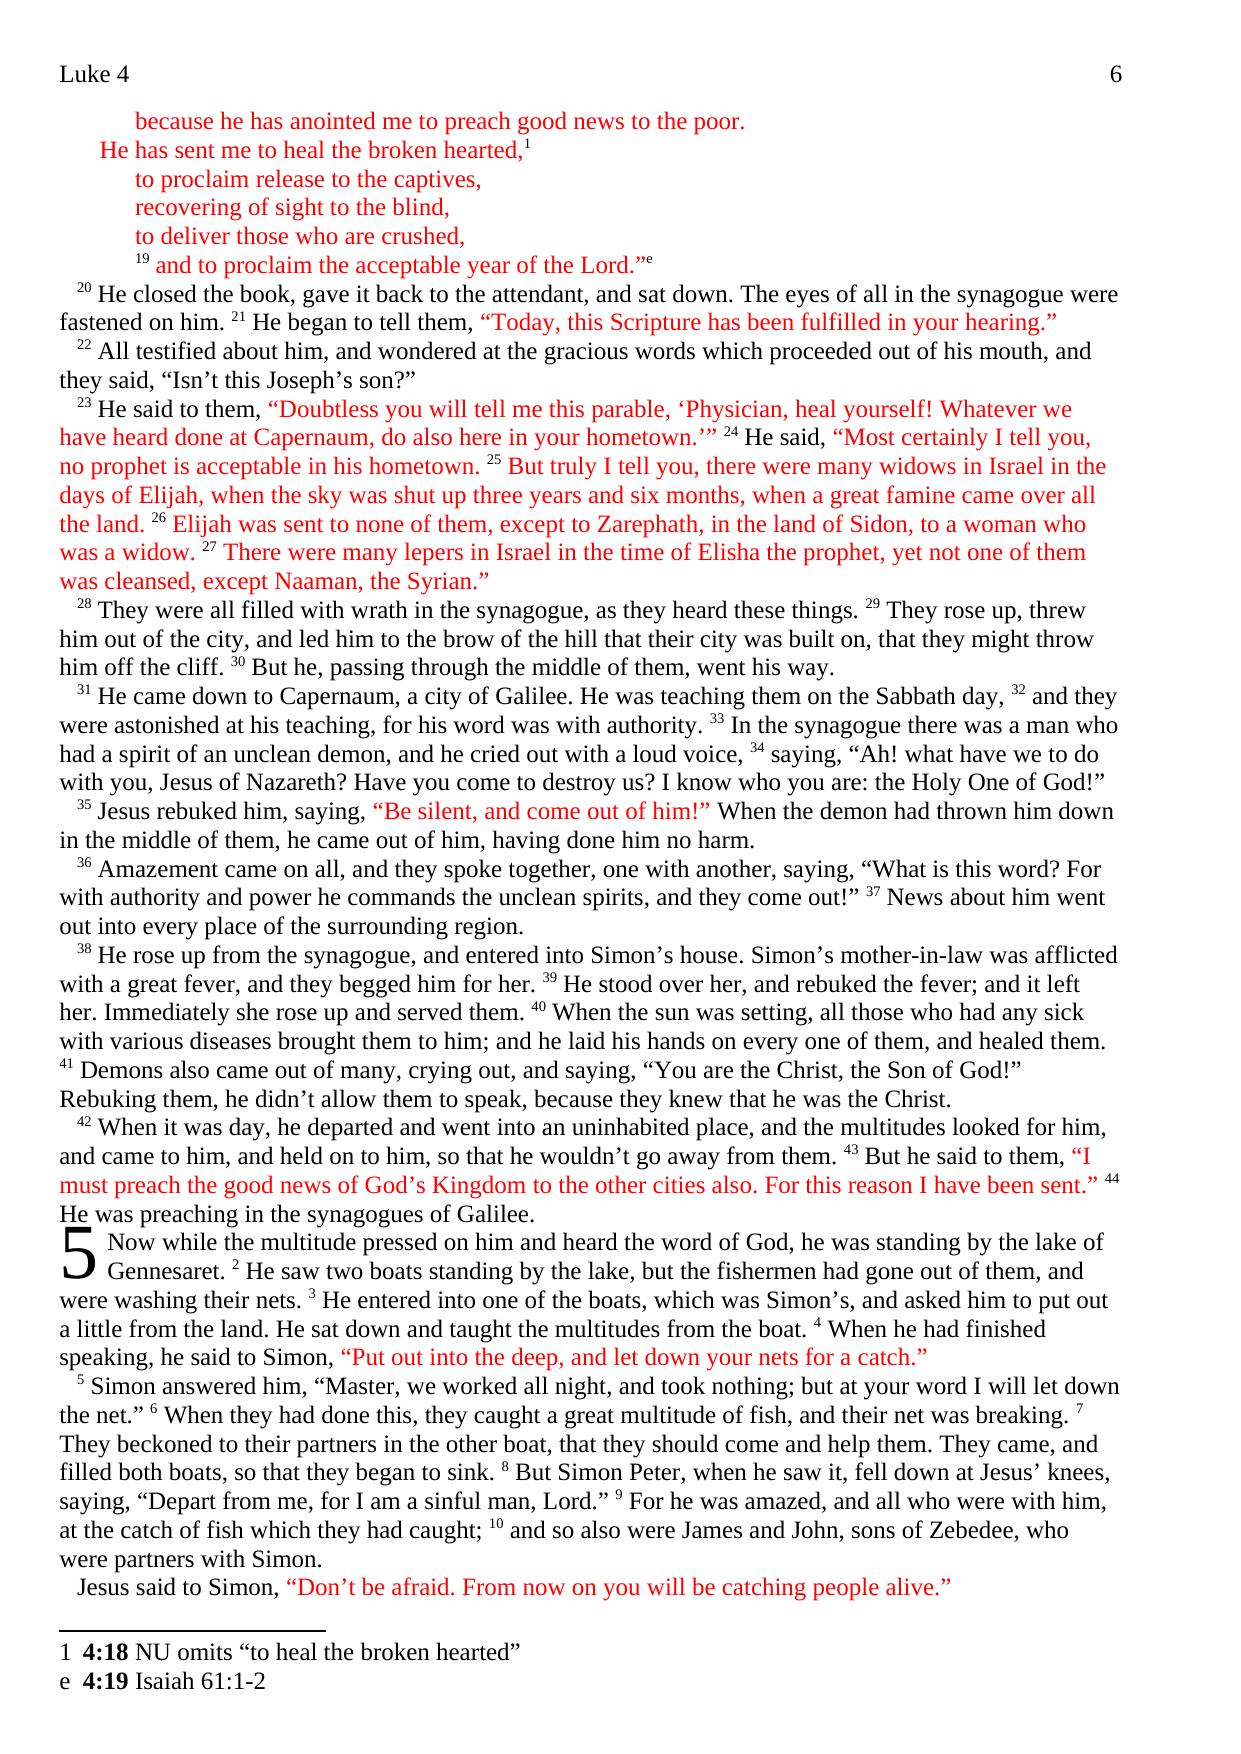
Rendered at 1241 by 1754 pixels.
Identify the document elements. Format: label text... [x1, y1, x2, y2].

text He has sent me to heal the broken hearted, [99, 135, 1122, 164]
text 38 He rose up from the synagogue, and entered into Simon’s house. Simon’s mother-in-law was afflicted with a great fever, and they begged him for her. 39 He stood over her, and rebuked the fever; and it left her. Immediately she rose up and served them. 40 When the sun was setting, all those who had any sick with various diseases brought them to him; and he laid his hands on every one of them, and healed them. 41 Demons also came out of many, crying out, and saying, “You are the Christ, the Son of God!” Rebuking them, he didn’t allow them to speak, because they knew that he was the Christ. [59, 940, 1122, 1112]
text 4:18 NU omits “to heal the broken hearted” [59, 1637, 1122, 1666]
text Jesus said to Simon, “Don’t be afraid. From now on you will be catching people alive.” [59, 1572, 1122, 1601]
text 4:19 Isaiah 61:1-2 [59, 1666, 1122, 1695]
text to proclaim release to the captives, [135, 164, 1122, 192]
text 5Now while the multitude pressed on him and heard the word of God, he was standing by the lake of Gennesaret. 2 He saw two boats standing by the lake, but the fishermen had gone out of them, and were washing their nets. 3 He entered into one of the boats, which was Simon’s, and asked him to put out a little from the land. He sat down and taught the multitudes from the boat. 4 When he had finished speaking, he said to Simon, “Put out into the deep, and let down your nets for a catch.” [59, 1227, 1122, 1371]
text 19 and to proclaim the acceptable year of the Lord.” [135, 250, 1122, 279]
text 35 Jesus rebuked him, saying, “Be silent, and come out of him!” When the demon had thrown him down in the middle of them, he came out of him, having done him no harm. [59, 796, 1122, 854]
text 23 He said to them, “Doubtless you will tell me this parable, ‘Physician, heal yourself! Whatever we have heard done at Capernaum, do also here in your hometown.’” 24 He said, “Most certainly I tell you, no prophet is acceptable in his hometown. 25 But truly I tell you, there were many widows in Israel in the days of Elijah, when the sky was shut up three years and six months, when a great famine came over all the land. 26 Elijah was sent to none of them, except to Zarephath, in the land of Sidon, to a woman who was a widow. 27 There were many lepers in Israel in the time of Elisha the prophet, yet not one of them was cleansed, except Naaman, the Syrian.” [59, 394, 1122, 595]
text 42 When it was day, he departed and went into an uninhabited place, and the multitudes looked for him, and came to him, and held on to him, so that he wouldn’t go away from them. 43 But he said to them, “I must preach the good news of God’s Kingdom to the other cities also. For this reason I have been sent.” 44 He was preaching in the synagogues of Galilee. [59, 1112, 1122, 1227]
text recovering of sight to the blind, [135, 192, 1122, 221]
text 31 He came down to Capernaum, a city of Galilee. He was teaching them on the Sabbath day, 32 and they were astonished at his teaching, for his word was with authority. 33 In the synagogue there was a man who had a spirit of an unclean demon, and he cried out with a loud voice, 34 saying, “Ah! what have we to do with you, Jesus of Nazareth? Have you come to destroy us? I know who you are: the Holy One of God!” [59, 681, 1122, 796]
text 5 Simon answered him, “Master, we worked all night, and took nothing; but at your word I will let down the net.” 6 When they had done this, they caught a great multitude of fish, and their net was breaking. 7 They beckoned to their partners in the other boat, that they should come and help them. They came, and filled both boats, so that they began to sink. 8 But Simon Peter, when he saw it, fell down at Jesus’ knees, saying, “Depart from me, for I am a sinful man, Lord.” 9 For he was amazed, and all who were with him, at the catch of fish which they had caught; 10 and so also were James and John, sons of Zebedee, who were partners with Simon. [59, 1371, 1122, 1572]
text 20 He closed the book, gave it back to the attendant, and sat down. The eyes of all in the synagogue were fastened on him. 21 He began to tell them, “Today, this Scripture has been fulfilled in your hearing.” [59, 279, 1122, 336]
text 22 All testified about him, and wondered at the gracious words which proceeded out of his mouth, and they said, “Isn’t this Joseph’s son?” [59, 336, 1122, 394]
text to deliver those who are crushed, [135, 221, 1122, 250]
text because he has anointed me to preach good news to the poor. [135, 106, 1122, 135]
text 36 Amazement came on all, and they spoke together, one with another, saying, “What is this word? For with authority and power he commands the unclean spirits, and they come out!” 37 News about him went out into every place of the surrounding region. [59, 854, 1122, 940]
text 28 They were all filled with wrath in the synagogue, as they heard these things. 29 They rose up, threw him out of the city, and led him to the brow of the hill that their city was built on, that they might throw him off the cliff. 30 But he, passing through the middle of them, went his way. [59, 595, 1122, 681]
